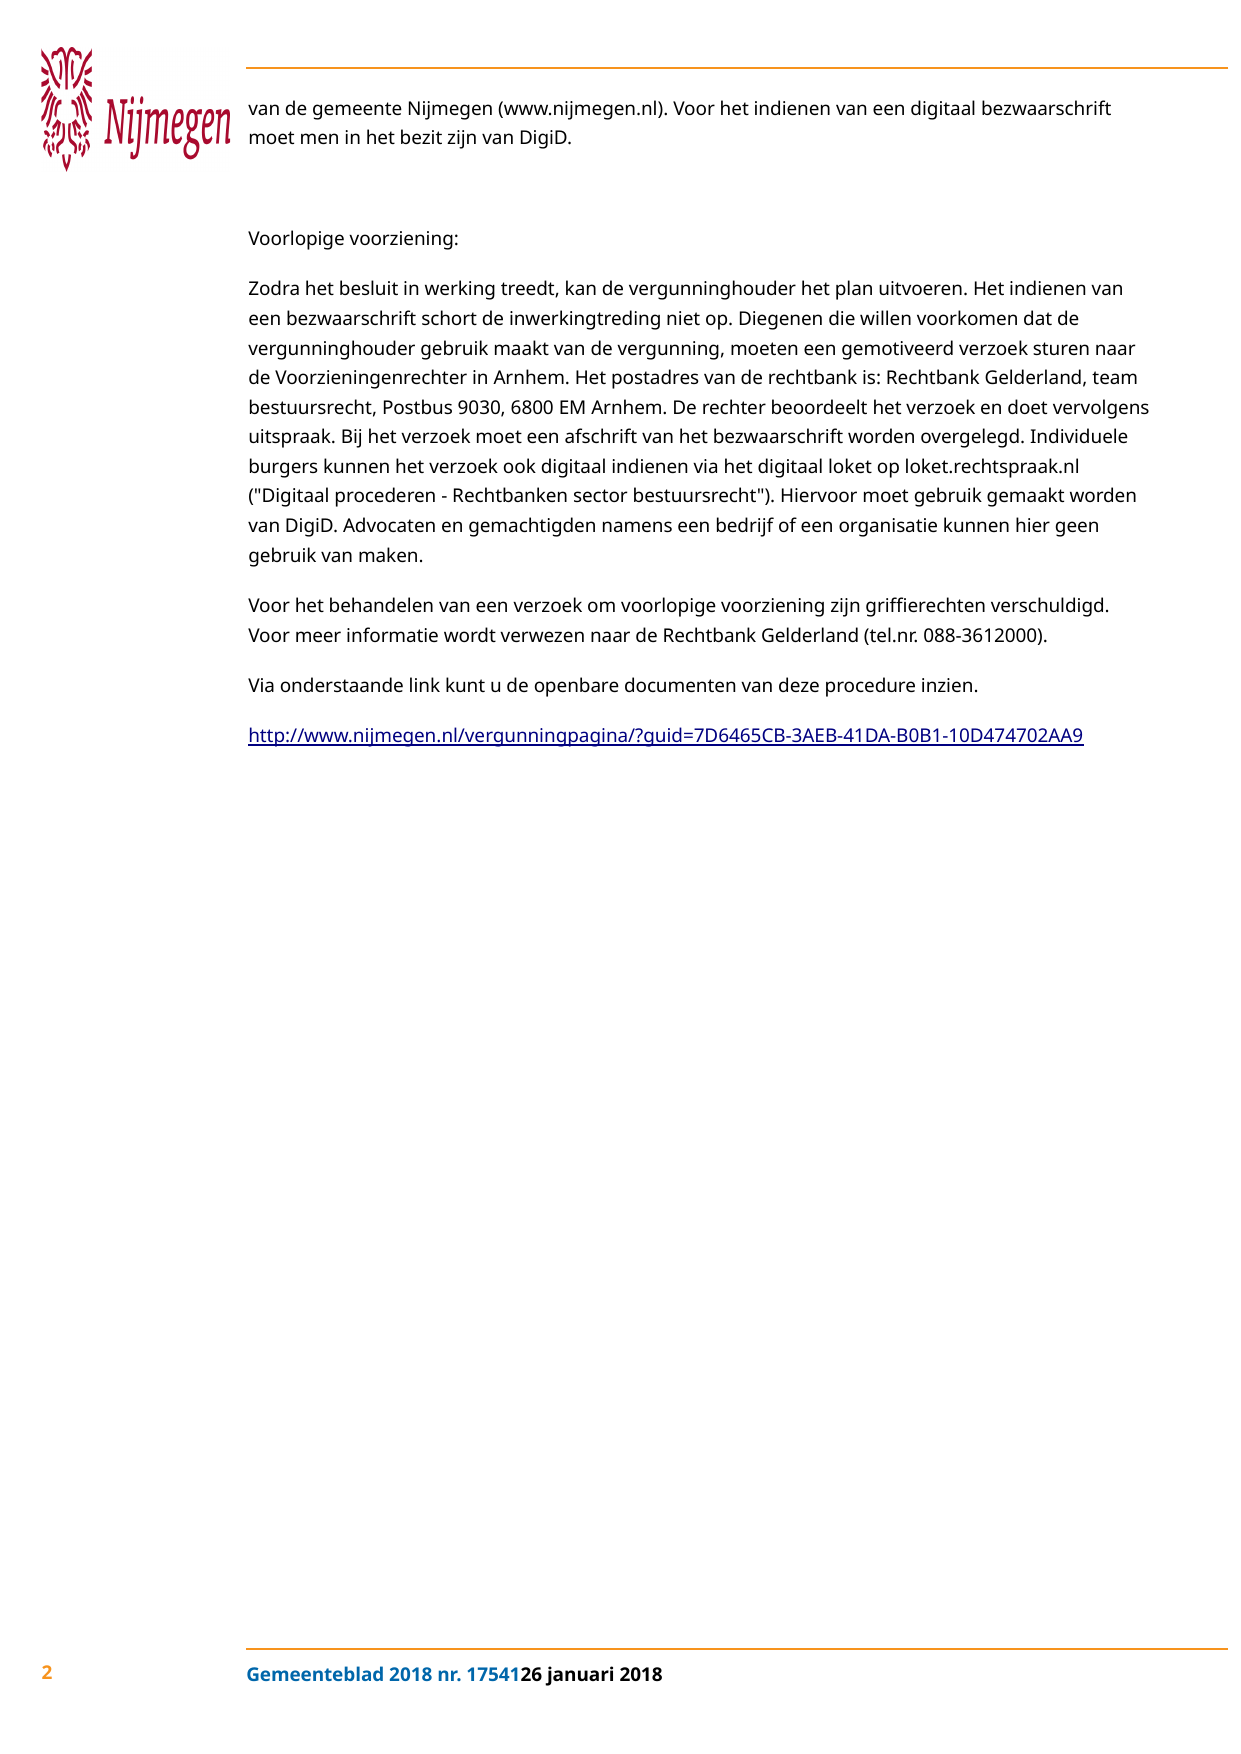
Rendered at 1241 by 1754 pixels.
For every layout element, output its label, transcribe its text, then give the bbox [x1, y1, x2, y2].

picture [41, 47, 231, 172]
text Via onderstaande link kunt u de openbare documenten van deze procedure inzien. [248, 672, 1152, 698]
text http://www.nijmegen.nl/vergunningpagina/?guid=7D6465CB-3AEB-41DA-B0B1-10D474702AA9 [248, 723, 1152, 748]
text Voorlopige voorziening: [248, 225, 1152, 251]
text Voor het behandelen van een verzoek om voorlopige voorziening zijn griffierechten verschuldigd. Voor meer informatie wordt verwezen naar de Rechtbank Gelderland (tel.nr. 088-3612000). [248, 592, 1152, 648]
text Zodra het besluit in werking treedt, kan de vergunninghouder het plan uitvoeren. Het indienen van een bezwaarschrift schort de inwerkingtreding niet op. Diegenen die willen voorkomen dat de vergunninghouder gebruik maakt van de vergunning, moeten een gemotiveerd verzoek sturen naar de Voorzieningenrechter in Arnhem. Het postadres van de rechtbank is: Rechtbank Gelderland, team bestuursrecht, Postbus 9030, 6800 EM Arnhem. De rechter beoordeelt het verzoek en doet vervolgens uitspraak. Bij het verzoek moet een afschrift van het bezwaarschrift worden overgelegd. Individuele burgers kunnen het verzoek ook digitaal indienen via het digitaal loket op loket.rechtspraak.nl ("Digitaal procederen - Rechtbanken sector bestuursrecht"). Hiervoor moet gebruik gemaakt worden van DigiD. Advocaten en gemachtigden namens een bedrijf of een organisatie kunnen hier geen gebruik van maken. [248, 276, 1152, 568]
text van de gemeente Nijmegen (www.nijmegen.nl). Voor het indienen van een digitaal bezwaarschrift moet men in het bezit zijn van DigiD. [248, 95, 1152, 150]
